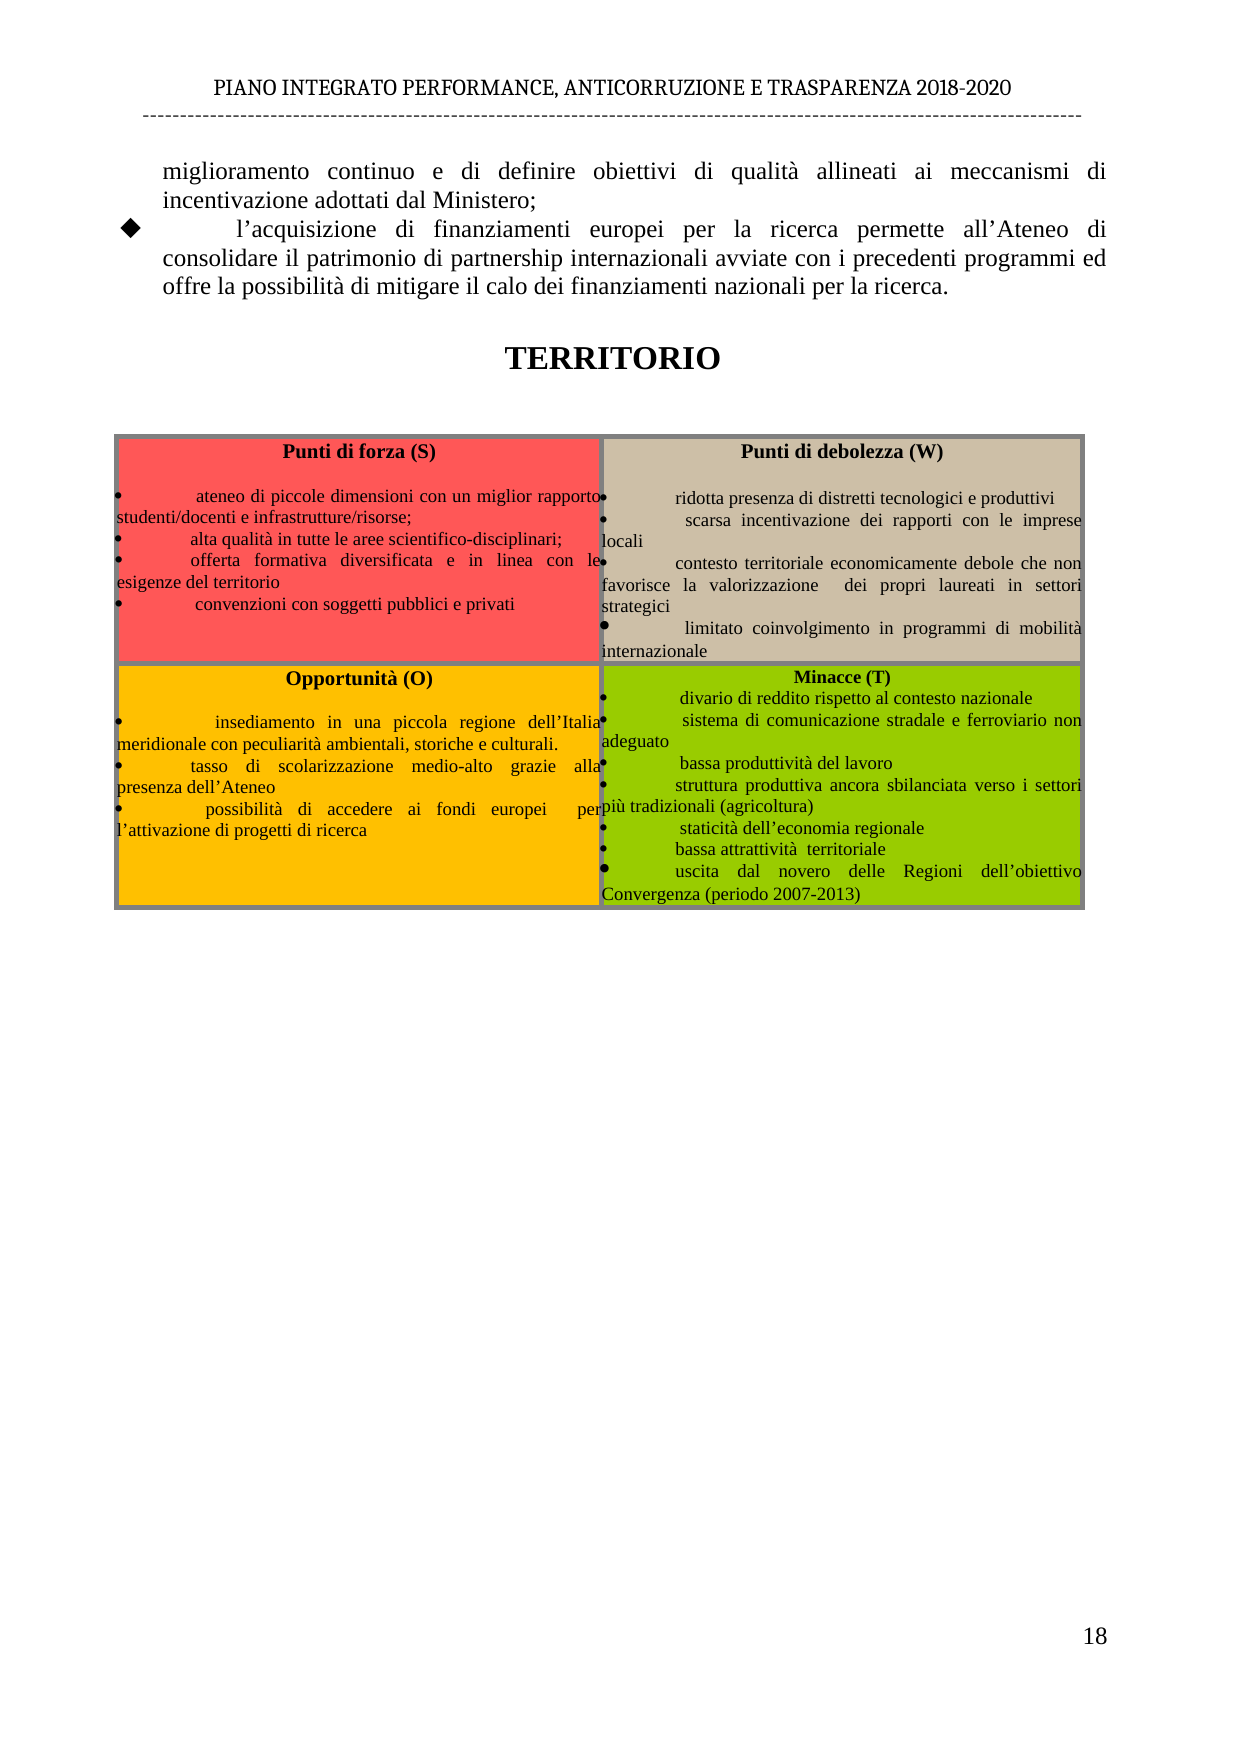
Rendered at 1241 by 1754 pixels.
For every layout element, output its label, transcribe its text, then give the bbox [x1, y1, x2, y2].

table_header Punti di debolezza (W) ridotta presenza di distretti tecnologici e produttivi scarsa incentivazione dei rapporti con le imprese locali contesto territoriale economicamente debole che non favorisce la valorizzazione dei propri laureati in settori strategici limitato coinvolgimento in programmi di mobilità internazionale [604, 439, 1080, 661]
list miglioramento continuo e di definire obiettivi di qualità allineati ai meccanismi di incentivazione adottati dal Ministero; [118, 156, 1107, 214]
text TERRITORIO [118, 338, 1107, 377]
table_cell Opportunità (O) insediamento in una piccola regione dell’Italia meridionale con peculiarità ambientali, storiche e culturali. tasso di scolarizzazione medio-alto grazie alla presenza dell’Ateneo possibilità di accedere ai fondi europei per l’attivazione di progetti di ricerca [119, 666, 599, 905]
list l’acquisizione di finanziamenti europei per la ricerca permette all’Ateneo di consolidare il patrimonio di partnership internazionali avviate con i precedenti programmi ed offre la possibilità di mitigare il calo dei finanziamenti nazionali per la ricerca. [118, 214, 1107, 300]
table_header Punti di forza (S) ateneo di piccole dimensioni con un miglior rapporto studenti/docenti e infrastrutture/risorse; alta qualità in tutte le aree scientifico-disciplinari; offerta formativa diversificata e in linea con le esigenze del territorio convenzioni con soggetti pubblici e privati [119, 439, 599, 661]
table_cell Minacce (T) divario di reddito rispetto al contesto nazionale sistema di comunicazione stradale e ferroviario non adeguato bassa produttività del lavoro struttura produttiva ancora sbilanciata verso i settori più tradizionali (agricoltura) staticità dell’economia regionale bassa attrattività territoriale uscita dal novero delle Regioni dell’obiettivo Convergenza (periodo 2007-2013) [604, 666, 1080, 905]
